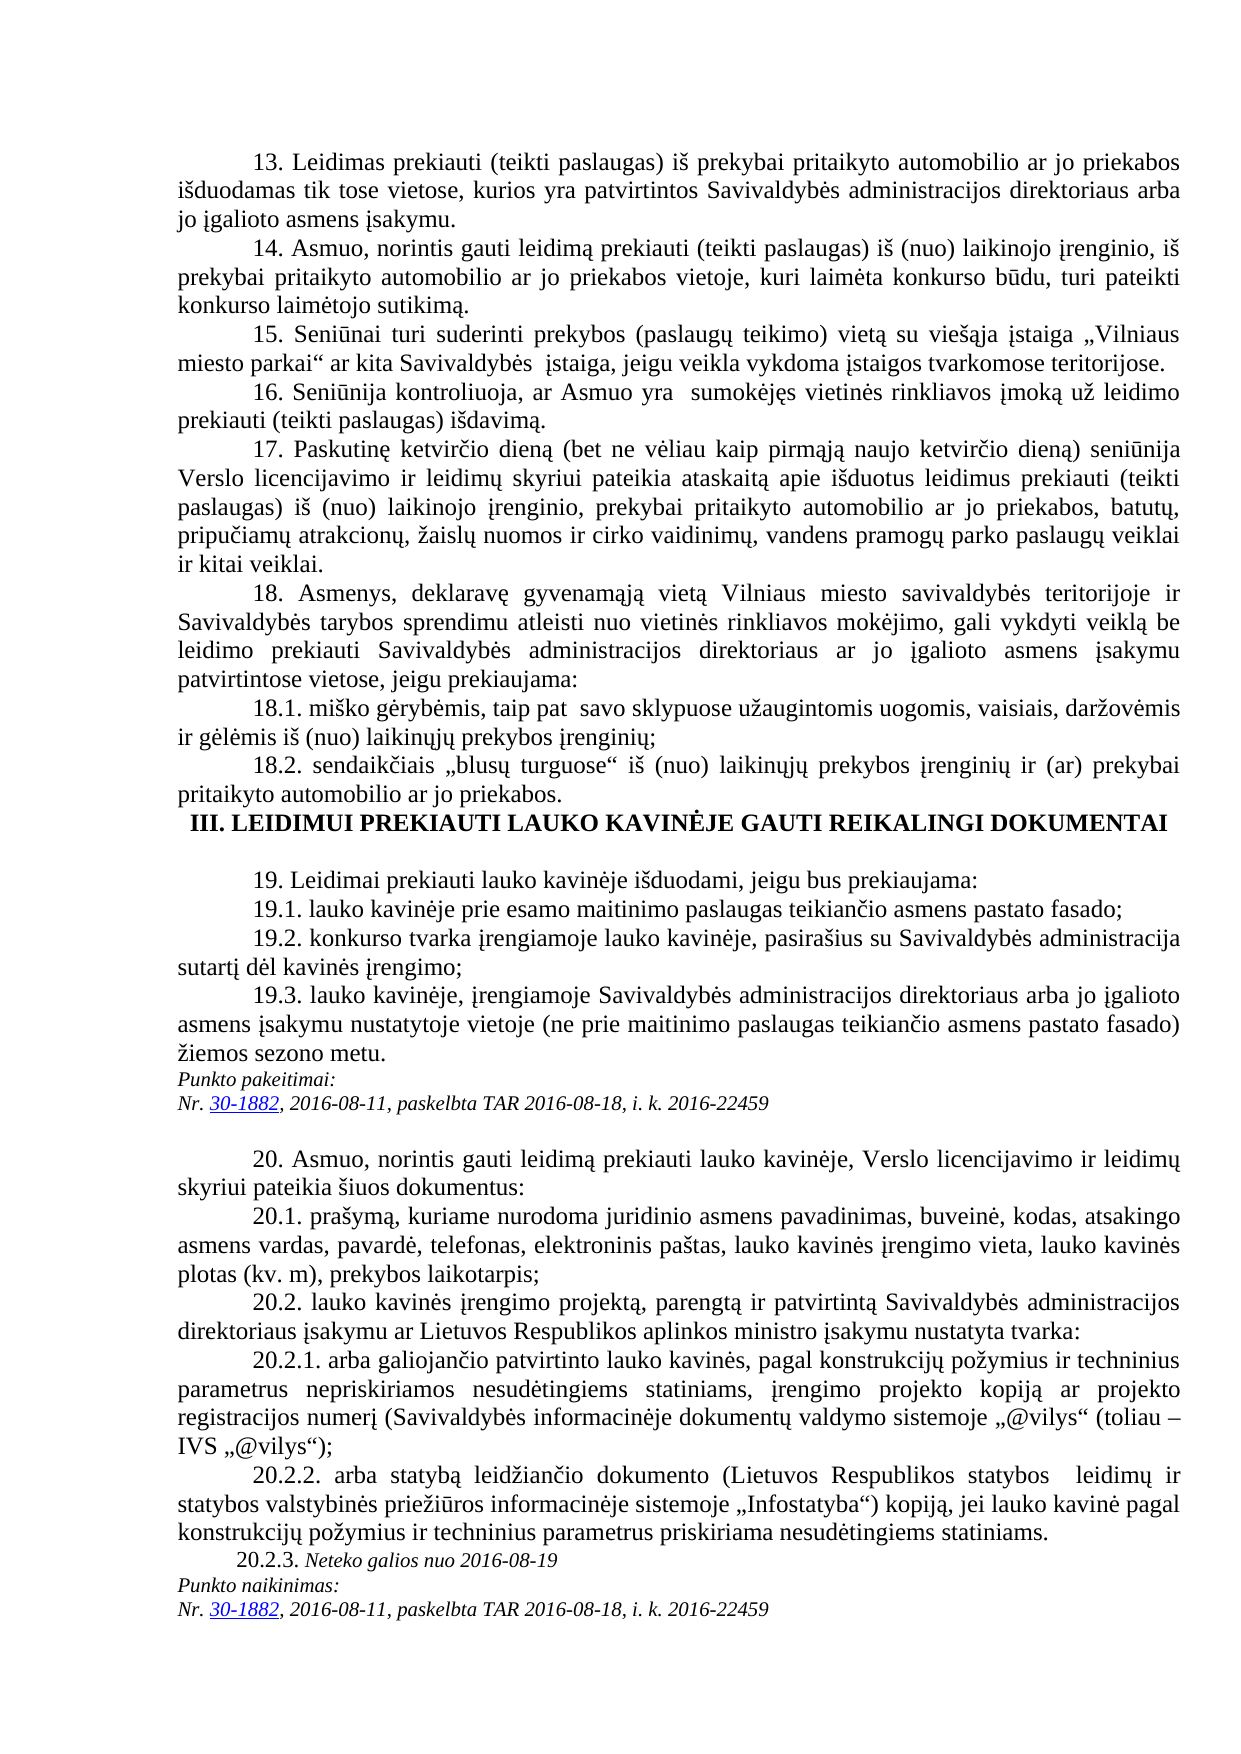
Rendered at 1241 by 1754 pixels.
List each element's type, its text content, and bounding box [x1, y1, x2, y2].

text 17. Paskutinę ketvirčio dieną (bet ne vėliau kaip pirmąją naujo ketvirčio dieną) seniūnija Verslo licencijavimo ir leidimų skyriui pateikia ataskaitą apie išduotus leidimus prekiauti (teikti paslaugas) iš (nuo) laikinojo įrenginio, prekybai pritaikyto automobilio ar jo priekabos, batutų, pripučiamų atrakcionų, žaislų nuomos ir cirko vaidinimų, vandens pramogų parko paslaugų veiklai ir kitai veiklai. [177, 434, 1181, 578]
text Punkto naikinimas: [177, 1573, 1181, 1597]
text III. LEIDIMUI PREKIAUTI LAUKO KAVINĖJE GAUTI REIKALINGI DOKUMENTAI [177, 808, 1181, 837]
text 16. Seniūnija kontroliuoja, ar Asmuo yra sumokėjęs vietinės rinkliavos įmoką už leidimo prekiauti (teikti paslaugas) išdavimą. [177, 377, 1181, 434]
text 18.2. sendaikčiais „blusų turguose“ iš (nuo) laikinųjų prekybos įrenginių ir (ar) prekybai pritaikyto automobilio ar jo priekabos. [177, 751, 1181, 808]
text 19. Leidimai prekiauti lauko kavinėje išduodami, jeigu bus prekiaujama: [177, 866, 1181, 894]
text 18. Asmenys, deklaravę gyvenamąją vietą Vilniaus miesto savivaldybės teritorijoje ir Savivaldybės tarybos sprendimu atleisti nuo vietinės rinkliavos mokėjimo, gali vykdyti veiklą be leidimo prekiauti Savivaldybės administracijos direktoriaus ar jo įgalioto asmens įsakymu patvirtintose vietose, jeigu prekiaujama: [177, 578, 1181, 693]
text 18.1. miško gėrybėmis, taip pat savo sklypuose užaugintomis uogomis, vaisiais, daržovėmis ir gėlėmis iš (nuo) laikinųjų prekybos įrenginių; [177, 693, 1181, 751]
text 20.1. prašymą, kuriame nurodoma juridinio asmens pavadinimas, buveinė, kodas, atsakingo asmens vardas, pavardė, telefonas, elektroninis paštas, lauko kavinės įrengimo vieta, lauko kavinės plotas (kv. m), prekybos laikotarpis; [177, 1201, 1181, 1287]
text 20. Asmuo, norintis gauti leidimą prekiauti lauko kavinėje, Verslo licencijavimo ir leidimų skyriui pateikia šiuos dokumentus: [177, 1144, 1181, 1201]
text 20.2.2. arba statybą leidžiančio dokumento (Lietuvos Respublikos statybos leidimų ir statybos valstybinės priežiūros informacinėje sistemoje „Infostatyba“) kopiją, jei lauko kavinė pagal konstrukcijų požymius ir techninius parametrus priskiriama nesudėtingiems statiniams. [177, 1460, 1181, 1546]
text 19.1. lauko kavinėje prie esamo maitinimo paslaugas teikiančio asmens pastato fasado; [177, 894, 1181, 923]
text 20.2.1. arba galiojančio patvirtinto lauko kavinės, pagal konstrukcijų požymius ir techninius parametrus nepriskiriamos nesudėtingiems statiniams, įrengimo projekto kopiją ar projekto registracijos numerį (Savivaldybės informacinėje dokumentų valdymo sistemoje „@vilys“ (toliau – IVS „@vilys“); [177, 1345, 1181, 1460]
text 14. Asmuo, norintis gauti leidimą prekiauti (teikti paslaugas) iš (nuo) laikinojo įrenginio, iš prekybai pritaikyto automobilio ar jo priekabos vietoje, kuri laimėta konkurso būdu, turi pateikti konkurso laimėtojo sutikimą. [177, 233, 1181, 319]
text Nr. 30-1882, 2016-08-11, paskelbta TAR 2016-08-18, i. k. 2016-22459 [177, 1597, 1181, 1621]
text 19.3. lauko kavinėje, įrengiamoje Savivaldybės administracijos direktoriaus arba jo įgalioto asmens įsakymu nustatytoje vietoje (ne prie maitinimo paslaugas teikiančio asmens pastato fasado) žiemos sezono metu. [177, 981, 1181, 1067]
text 13. Leidimas prekiauti (teikti paslaugas) iš prekybai pritaikyto automobilio ar jo priekabos išduodamas tik tose vietose, kurios yra patvirtintos Savivaldybės administracijos direktoriaus arba jo įgalioto asmens įsakymu. [177, 147, 1181, 233]
text 20.2. lauko kavinės įrengimo projektą, parengtą ir patvirtintą Savivaldybės administracijos direktoriaus įsakymu ar Lietuvos Respublikos aplinkos ministro įsakymu nustatyta tvarka: [177, 1287, 1181, 1345]
text Punkto pakeitimai: [177, 1067, 1181, 1091]
text 19.2. konkurso tvarka įrengiamoje lauko kavinėje, pasirašius su Savivaldybės administracija sutartį dėl kavinės įrengimo; [177, 923, 1181, 981]
text 15. Seniūnai turi suderinti prekybos (paslaugų teikimo) vietą su viešąja įstaiga „Vilniaus miesto parkai“ ar kita Savivaldybės įstaiga, jeigu veikla vykdoma įstaigos tvarkomose teritorijose. [177, 319, 1181, 377]
text Nr. 30-1882, 2016-08-11, paskelbta TAR 2016-08-18, i. k. 2016-22459 [177, 1091, 1181, 1115]
text 20.2.3. Neteko galios nuo 2016-08-19 [177, 1546, 1181, 1573]
